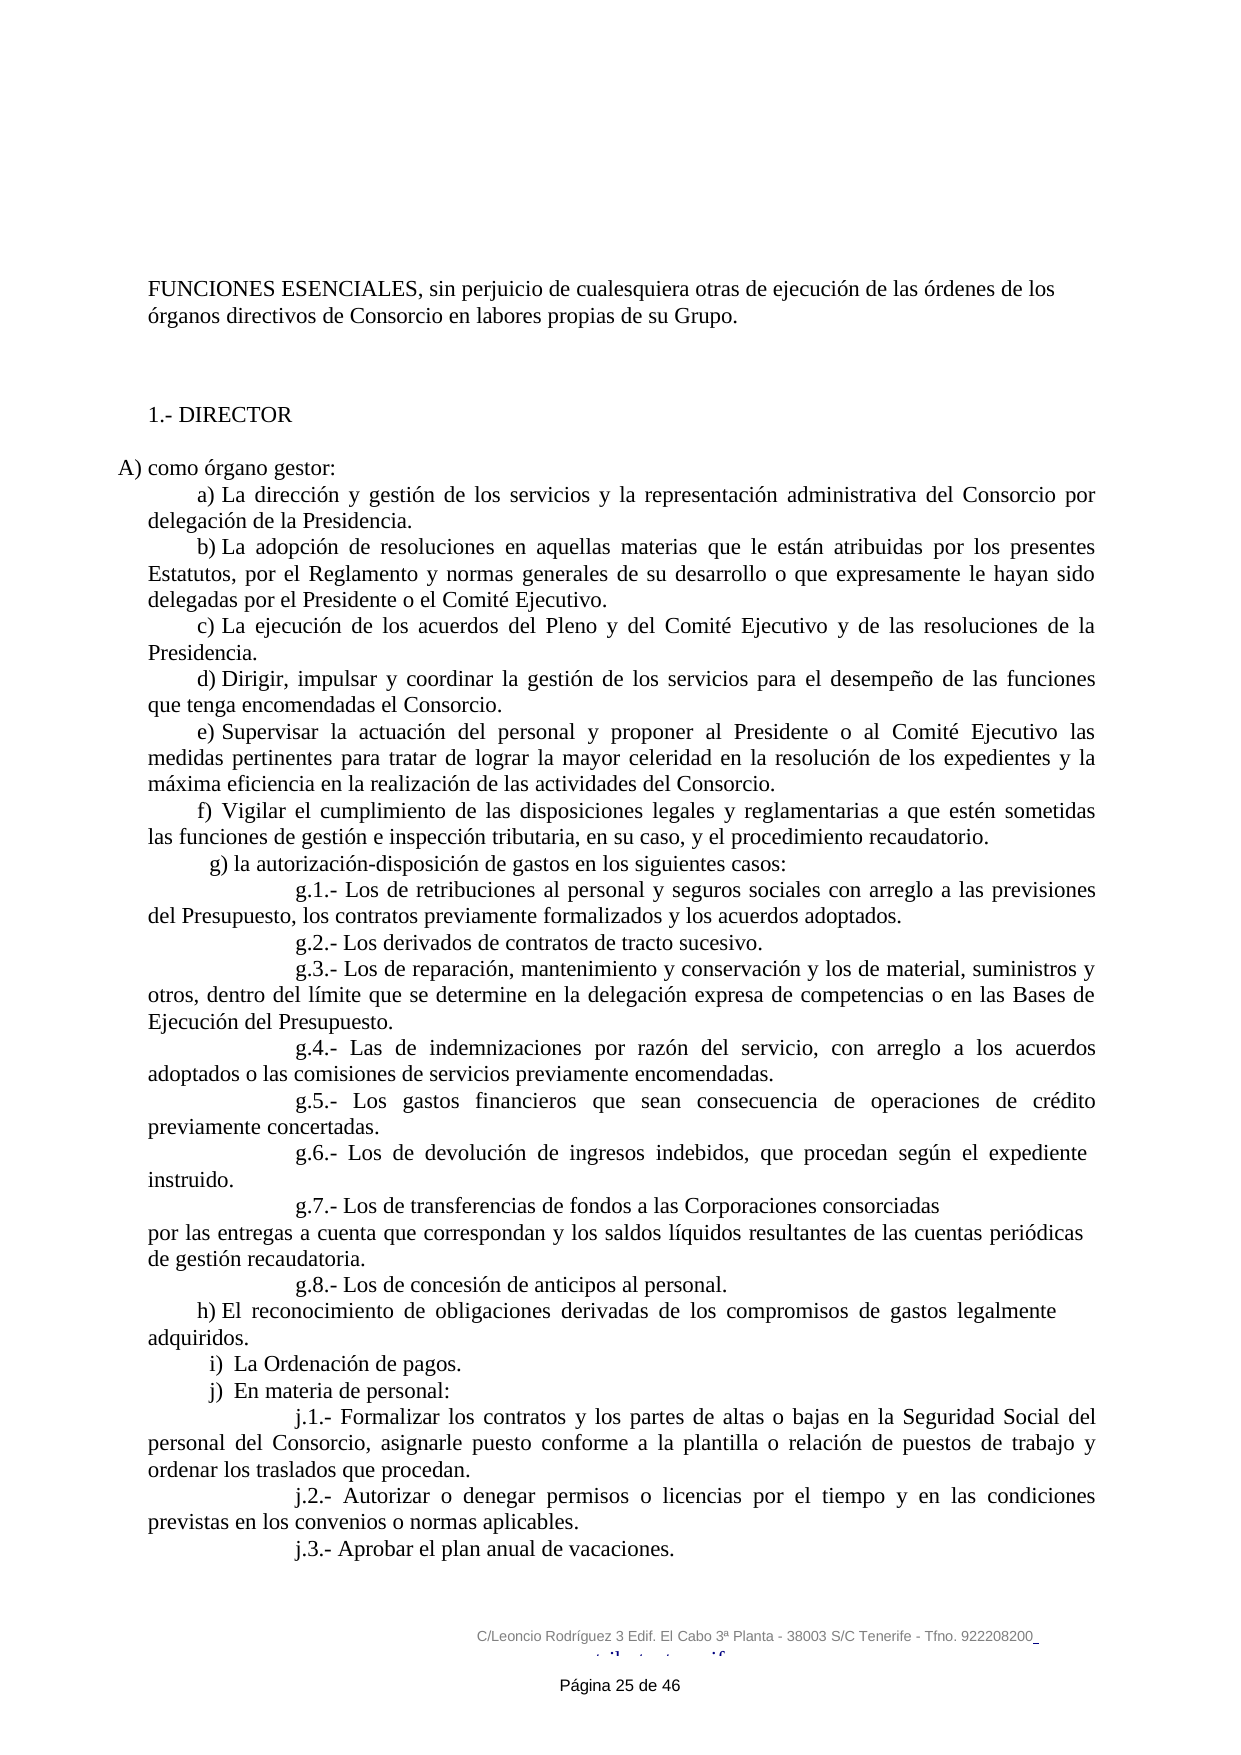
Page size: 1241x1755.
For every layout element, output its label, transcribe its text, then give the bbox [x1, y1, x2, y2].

list El reconocimiento de obligaciones derivadas de los compromisos de gastos legalmente adquiridos. [135, 1298, 1096, 1350]
text g.1.- Los de retribuciones al personal y seguros sociales con arreglo a las previsiones del Presupuesto, los contratos previamente formalizados y los acuerdos adoptados. [148, 876, 1096, 929]
text g.6.- Los de devolución de ingresos indebidos, que procedan según el expediente [295, 1139, 1107, 1166]
list la autorización-disposición de gastos en los siguientes casos: [221, 849, 1107, 876]
list La ejecución de los acuerdos del Pleno y del Comité Ejecutivo y de las resoluciones de la Presidencia. [135, 612, 1096, 665]
text g.8.- Los de concesión de anticipos al personal. [295, 1271, 1107, 1298]
text g.3.- Los de reparación, mantenimiento y conservación y los de material, suministros y otros, dentro del límite que se determine en la delegación expresa de competencias o en las Bases de Ejecución del Presupuesto. [148, 955, 1096, 1034]
text instruido. [148, 1166, 235, 1192]
text j.3.- Aprobar el plan anual de vacaciones. [295, 1535, 1107, 1561]
list La Ordenación de pagos. [221, 1350, 1107, 1377]
text g.5.- Los gastos financieros que sean consecuencia de operaciones de crédito previamente concertadas. [148, 1087, 1096, 1139]
list La dirección y gestión de los servicios y la representación administrativa del Consorcio por delegación de la Presidencia. [135, 481, 1096, 533]
text g.7.- Los de transferencias de fondos a las Corporaciones consorciadas [295, 1192, 1107, 1218]
list como órgano gestor: [118, 454, 1107, 481]
list En materia de personal: [221, 1377, 1107, 1403]
text g.2.- Los derivados de contratos de tracto sucesivo. [295, 929, 1107, 955]
text g.4.- Las de indemnizaciones por razón del servicio, con arreglo a los acuerdos adoptados o las comisiones de servicios previamente encomendadas. [148, 1034, 1096, 1087]
list La adopción de resoluciones en aquellas materias que le están atribuidas por los presentes Estatutos, por el Reglamento y normas generales de su desarrollo o que expresamente le hayan sido delegadas por el Presidente o el Comité Ejecutivo. [135, 533, 1096, 612]
text j.1.- Formalizar los contratos y los partes de altas o bajas en la Seguridad Social del personal del Consorcio, asignarle puesto conforme a la plantilla o relación de puestos de trabajo y ordenar los traslados que procedan. [148, 1403, 1096, 1482]
list Vigilar el cumplimiento de las disposiciones legales y reglamentarias a que estén sometidas las funciones de gestión e inspección tributaria, en su caso, y el procedimiento recaudatorio. [135, 797, 1096, 849]
text FUNCIONES ESENCIALES, sin perjuicio de cualesquiera otras de ejecución de las órdenes de los órganos directivos de Consorcio en labores propias de su Grupo. [148, 275, 1096, 328]
text j.2.- Autorizar o denegar permisos o licencias por el tiempo y en las condiciones previstas en los convenios o normas aplicables. [148, 1482, 1096, 1535]
list Dirigir, impulsar y coordinar la gestión de los servicios para el desempeño de las funciones que tenga encomendadas el Consorcio. [135, 665, 1096, 718]
text 1.- DIRECTOR [148, 402, 1107, 428]
text por las entregas a cuenta que correspondan y los saldos líquidos resultantes de las cuentas periódicas de gestión recaudatoria. [148, 1218, 1096, 1271]
list Supervisar la actuación del personal y proponer al Presidente o al Comité Ejecutivo las medidas pertinentes para tratar de lograr la mayor celeridad en la resolución de los expedientes y la máxima eficiencia en la realización de las actividades del Consorcio. [135, 718, 1096, 797]
